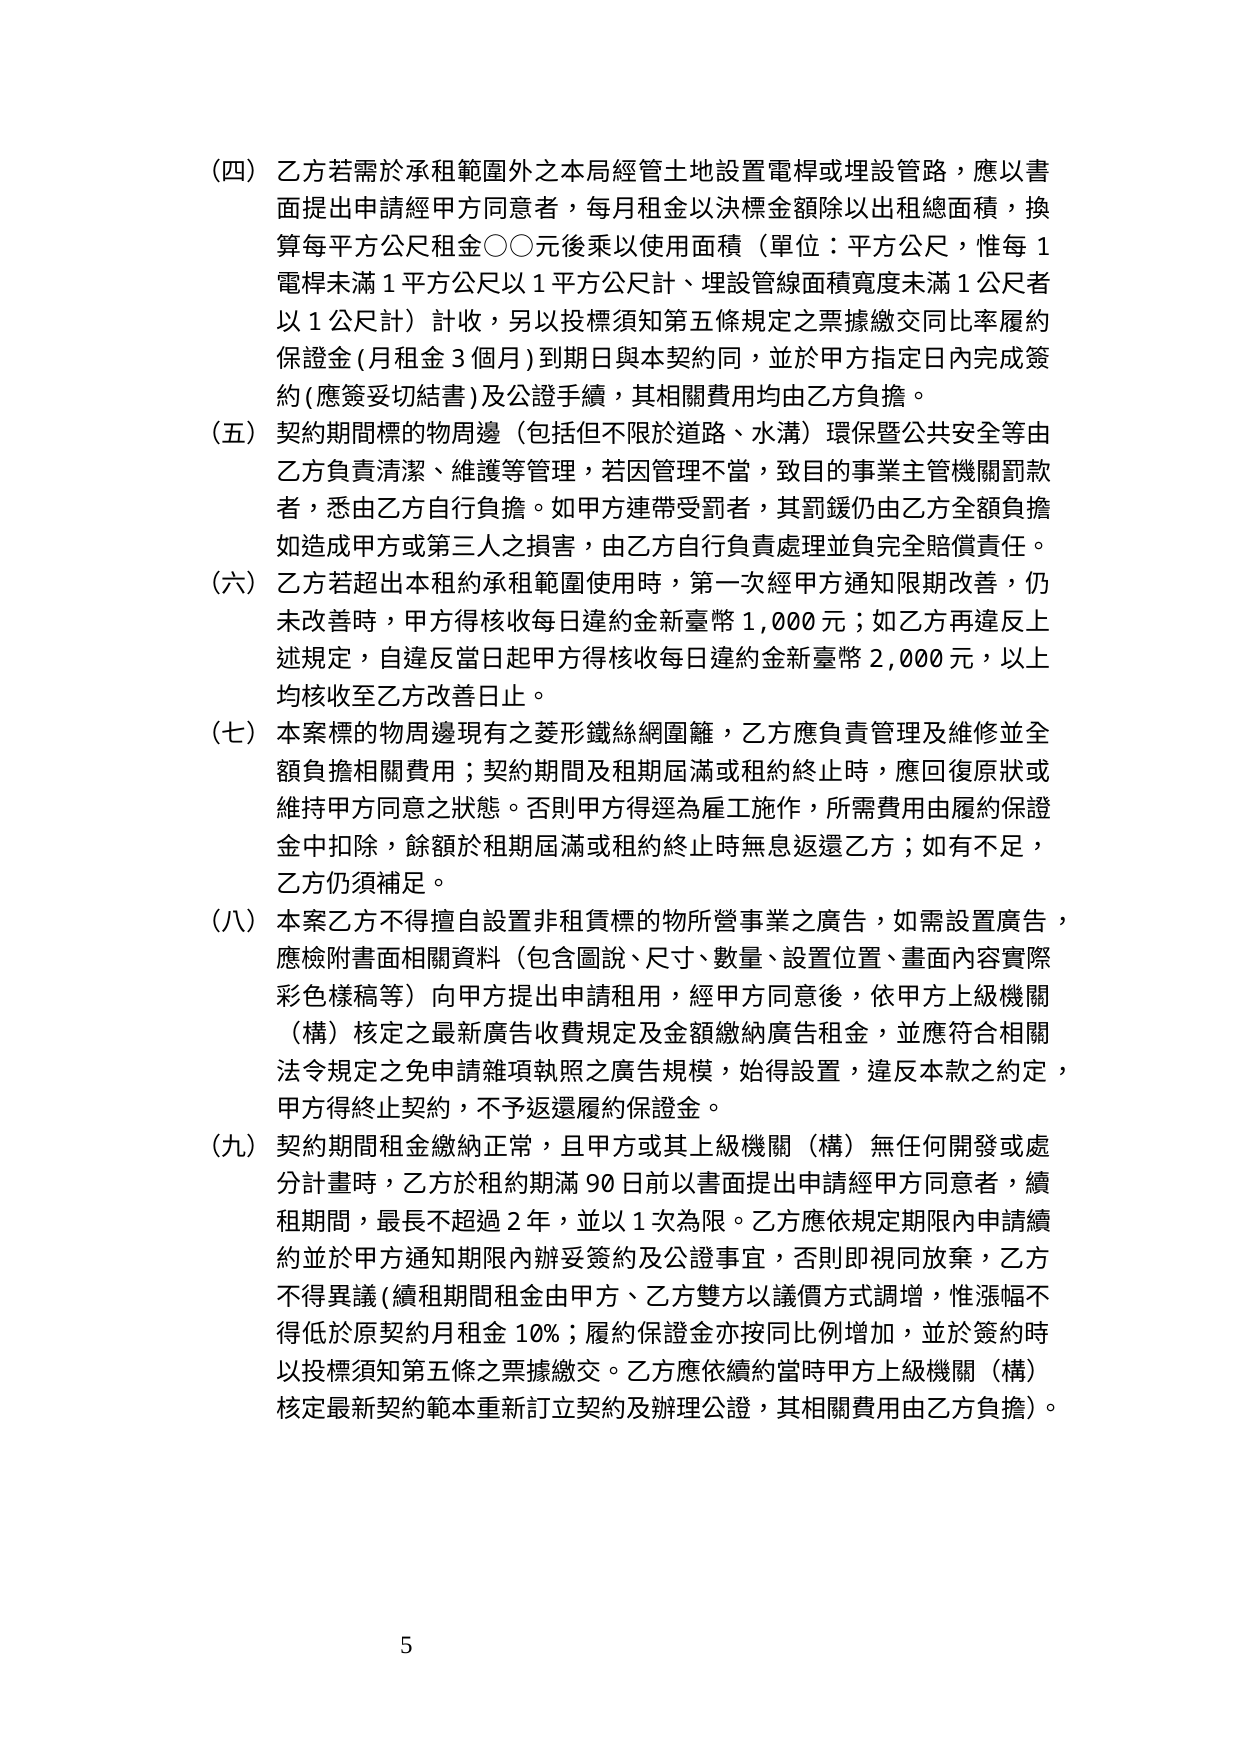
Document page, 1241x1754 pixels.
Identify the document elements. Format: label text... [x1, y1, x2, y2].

list 契約期間租金繳納正常，且甲方或其上級機關（構）無任何開發或處分計畫時，乙方於租約期滿90日前以書面提出申請經甲方同意者，續租期間，最長不超過2年，並以1次為限。乙方應依規定期限內申請續約並於甲方通知期限內辦妥簽約及公證事宜，否則即視同放棄，乙方不得異議(續租期間租金由甲方、乙方雙方以議價方式調增，惟漲幅不得低於原契約月租金10%；履約保證金亦按同比例增加，並於簽約時以投標須知第五條之票據繳交。乙方應依續約當時甲方上級機關（構）核定最新契約範本重新訂立契約及辦理公證，其相關費用由乙方負擔）。 [197, 1125, 1051, 1425]
list 本案標的物周邊現有之菱形鐵絲網圍籬，乙方應負責管理及維修並全額負擔相關費用；契約期間及租期屆滿或租約終止時，應回復原狀或維持甲方同意之狀態。否則甲方得逕為雇工施作，所需費用由履約保證金中扣除，餘額於租期屆滿或租約終止時無息返還乙方；如有不足，乙方仍須補足。 [197, 712, 1051, 900]
list 乙方若超出本租約承租範圍使用時，第一次經甲方通知限期改善，仍未改善時，甲方得核收每日違約金新臺幣1,000元；如乙方再違反上述規定，自違反當日起甲方得核收每日違約金新臺幣2,000元，以上均核收至乙方改善日止。 [197, 562, 1051, 712]
list 本案乙方不得擅自設置非租賃標的物所營事業之廣告，如需設置廣告，應檢附書面相關資料（包含圖說、尺寸、數量、設置位置、畫面內容實際彩色樣稿等）向甲方提出申請租用，經甲方同意後，依甲方上級機關（構）核定之最新廣告收費規定及金額繳納廣告租金，並應符合相關法令規定之免申請雜項執照之廣告規模，始得設置，違反本款之約定，甲方得終止契約，不予返還履約保證金。 [197, 900, 1051, 1125]
list 乙方若需於承租範圍外之本局經管土地設置電桿或埋設管路，應以書面提出申請經甲方同意者，每月租金以決標金額除以出租總面積，換算每平方公尺租金○○元後乘以使用面積（單位：平方公尺，惟每1電桿未滿1平方公尺以1平方公尺計、埋設管線面積寬度未滿1公尺者，以1公尺計）計收，另以投標須知第五條規定之票據繳交同比率履約保證金(月租金3個月)到期日與本契約同，並於甲方指定日內完成簽約(應簽妥切結書)及公證手續，其相關費用均由乙方負擔。 [197, 150, 1051, 412]
list 契約期間標的物周邊（包括但不限於道路、水溝）環保暨公共安全等由乙方負責清潔、維護等管理，若因管理不當，致目的事業主管機關罰款者，悉由乙方自行負擔。如甲方連帶受罰者，其罰鍰仍由乙方全額負擔；如造成甲方或第三人之損害，由乙方自行負責處理並負完全賠償責任。 [197, 412, 1051, 562]
